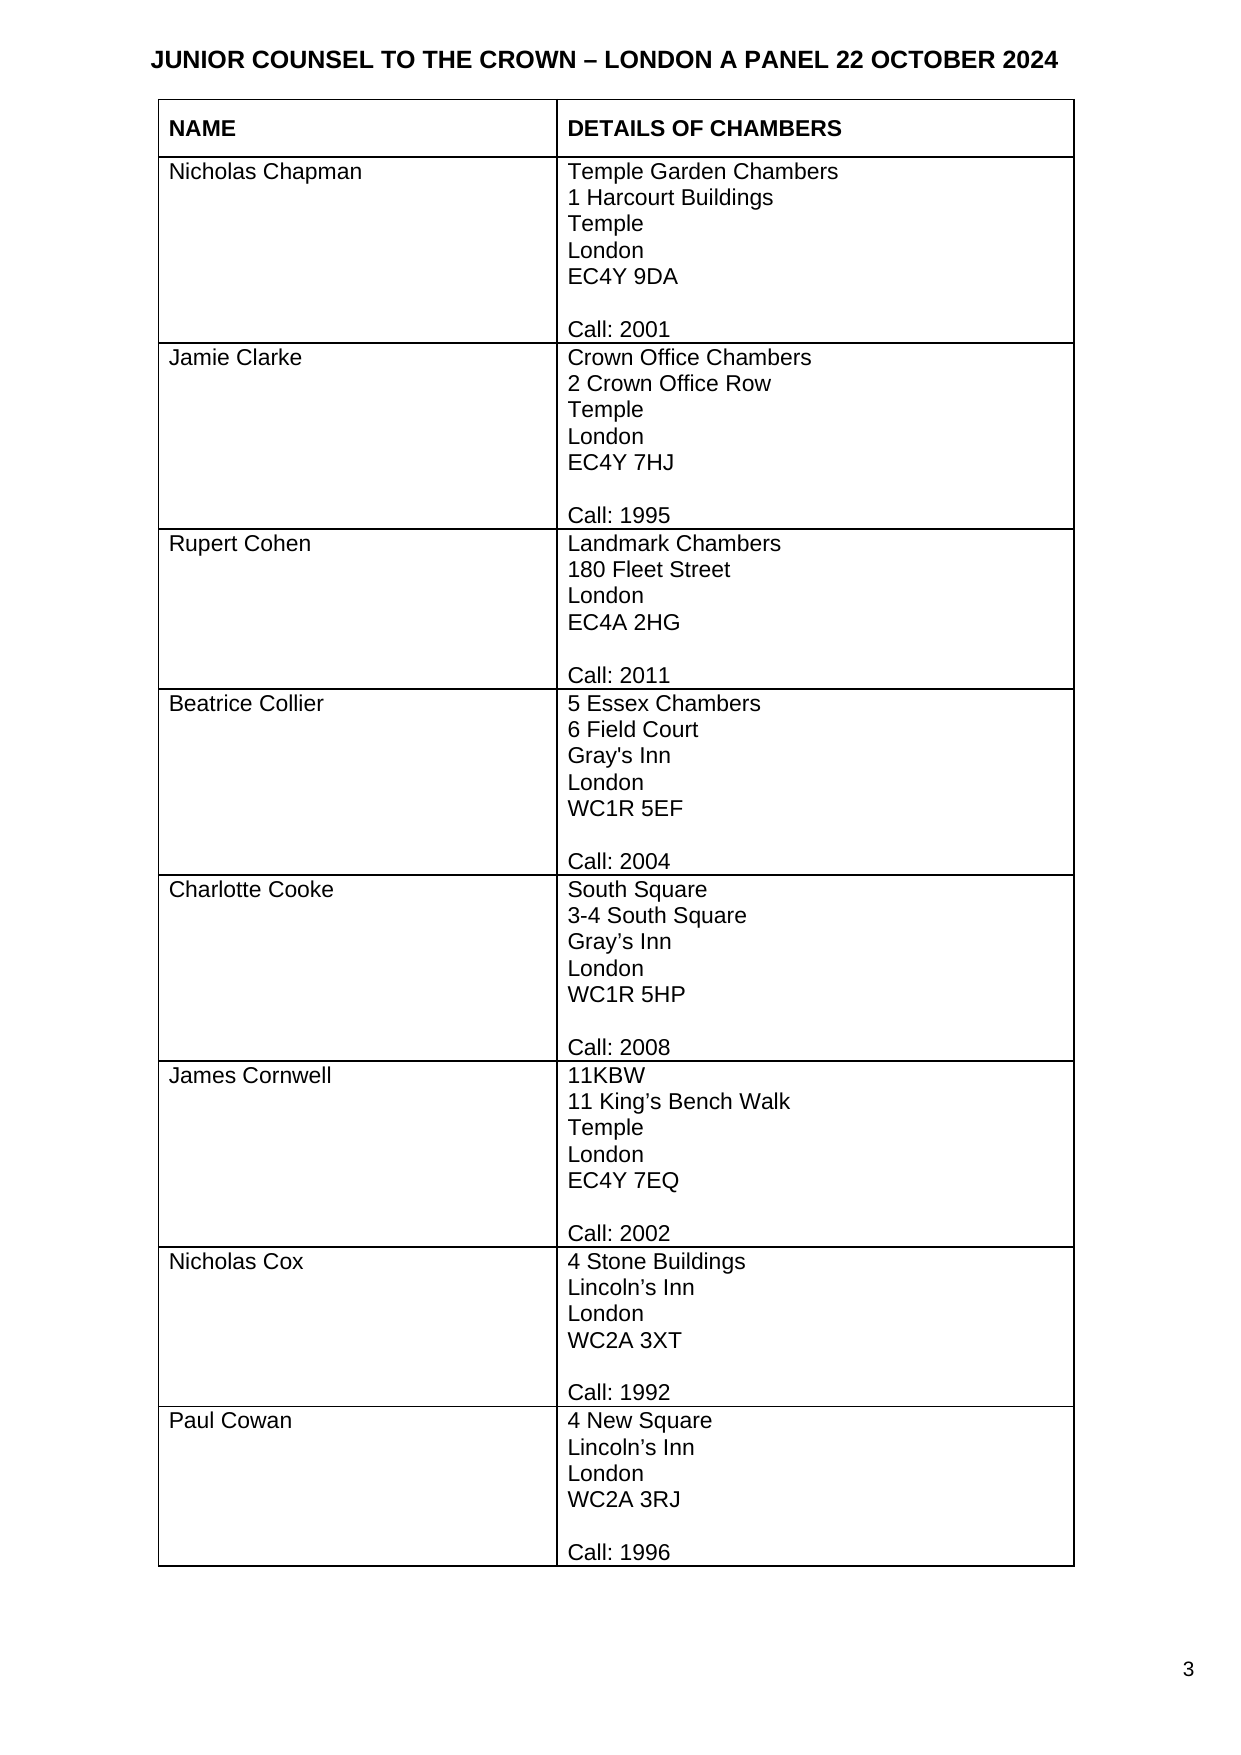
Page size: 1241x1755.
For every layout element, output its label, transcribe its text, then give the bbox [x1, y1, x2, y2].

table_cell Nicholas Cox [159, 1248, 556, 1406]
table_cell Jamie Clarke [159, 344, 556, 528]
table_cell James Cornwell [159, 1062, 556, 1246]
table_cell Temple Garden Chambers 1 Harcourt Buildings Temple London EC4Y 9DA Call: 2001 [558, 158, 1073, 342]
table_header DETAILS OF CHAMBERS [558, 100, 1073, 156]
table_cell Charlotte Cooke [159, 876, 556, 1060]
table_cell Paul Cowan [159, 1407, 556, 1565]
table_header NAME [159, 100, 556, 156]
table_cell 11KBW 11 King’s Bench Walk Temple London EC4Y 7EQ Call: 2002 [558, 1062, 1073, 1246]
table_cell 5 Essex Chambers 6 Field Court Gray's Inn London WC1R 5EF Call: 2004 [558, 690, 1073, 874]
table_cell Beatrice Collier [159, 690, 556, 874]
table_cell 4 Stone Buildings Lincoln’s Inn London WC2A 3XT Call: 1992 [558, 1248, 1073, 1406]
table_cell Nicholas Chapman [159, 158, 556, 342]
table_cell 4 New Square Lincoln’s Inn London WC2A 3RJ Call: 1996 [558, 1407, 1073, 1565]
table_cell Landmark Chambers 180 Fleet Street London EC4A 2HG Call: 2011 [558, 530, 1073, 688]
table_cell Rupert Cohen [159, 530, 556, 688]
table_cell Crown Office Chambers 2 Crown Office Row Temple London EC4Y 7HJ Call: 1995 [558, 344, 1073, 528]
table_cell South Square 3-4 South Square Gray’s Inn London WC1R 5HP Call: 2008 [558, 876, 1073, 1060]
